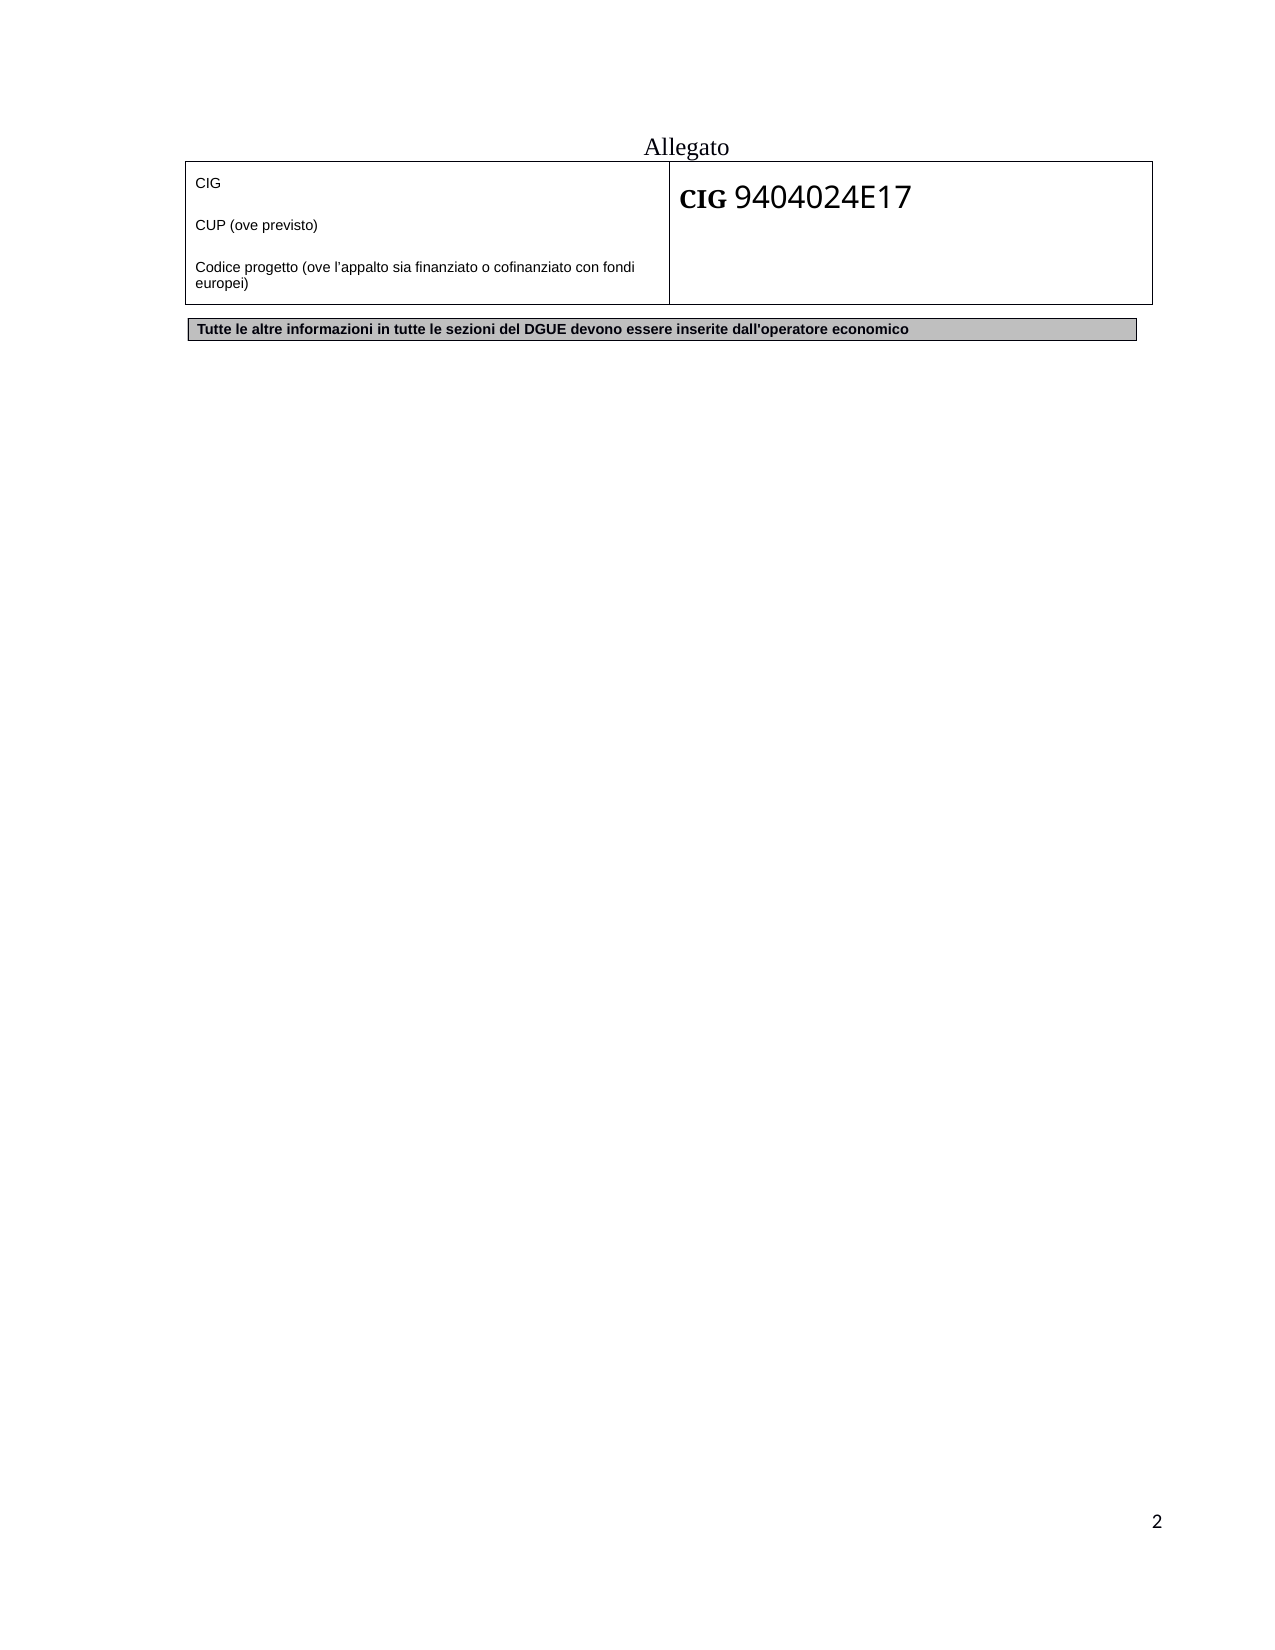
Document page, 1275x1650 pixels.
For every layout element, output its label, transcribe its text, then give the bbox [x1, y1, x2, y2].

text Tutte le altre informazioni in tutte le sezioni del DGUE devono essere inserite dall'operatore economico [189, 319, 1136, 340]
table_cell CIG 9404024E17 [670, 162, 1152, 304]
table_cell CIG CUP (ove previsto) Codice progetto (ove l’appalto sia finanziato o cofinanziato con fondi europei) [186, 162, 669, 304]
